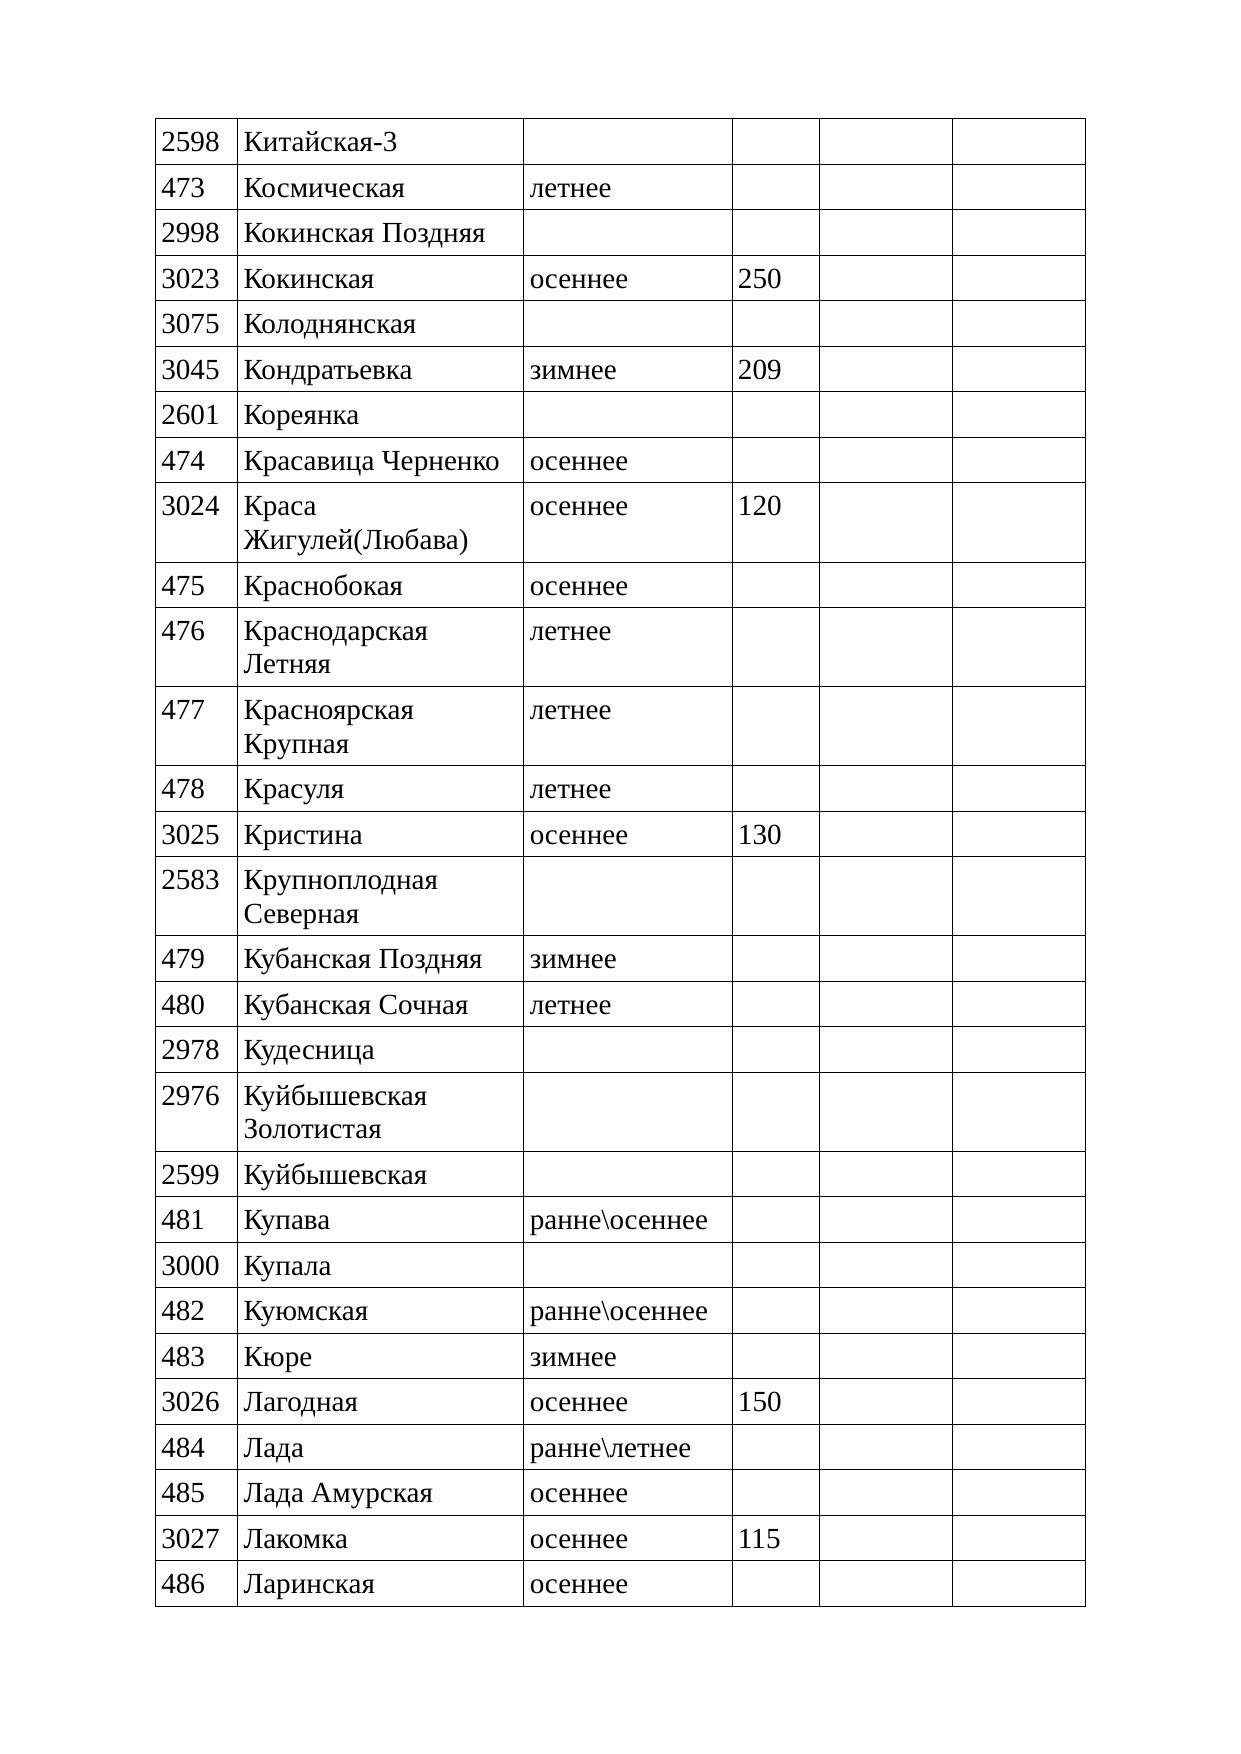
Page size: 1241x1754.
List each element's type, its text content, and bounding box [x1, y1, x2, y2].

table_cell 486 [156, 1561, 237, 1606]
table_cell осеннее [524, 1470, 732, 1515]
table_cell [953, 1243, 1085, 1287]
table_cell 120 [733, 483, 819, 561]
table_cell [733, 608, 819, 686]
table_cell Китайская-3 [238, 119, 523, 164]
table_cell ранне\летнее [524, 1425, 732, 1469]
table_cell 2598 [156, 119, 237, 164]
table_cell 478 [156, 766, 237, 811]
table_cell [953, 982, 1085, 1026]
table_cell Кондратьевка [238, 347, 523, 391]
table_cell [820, 301, 952, 346]
table_cell [733, 1334, 819, 1378]
table_cell [733, 936, 819, 981]
table_cell 482 [156, 1288, 237, 1333]
table_cell [820, 1243, 952, 1287]
table_cell Лада Амурская [238, 1470, 523, 1515]
table_cell [733, 1197, 819, 1242]
table_cell 483 [156, 1334, 237, 1378]
table_cell 2978 [156, 1027, 237, 1072]
table_cell Кореянка [238, 392, 523, 437]
table_cell [953, 392, 1085, 437]
table_cell [524, 301, 732, 346]
table_cell [733, 165, 819, 209]
table_cell [953, 119, 1085, 164]
table_cell [733, 1561, 819, 1606]
table_cell [524, 857, 732, 935]
table_cell [953, 766, 1085, 811]
table_cell Кюре [238, 1334, 523, 1378]
table_cell зимнее [524, 347, 732, 391]
table_cell Купава [238, 1197, 523, 1242]
table_cell [524, 119, 732, 164]
table_cell [733, 563, 819, 607]
table_cell [820, 483, 952, 561]
table_cell [953, 256, 1085, 300]
table_cell [820, 1425, 952, 1469]
table_cell ранне\осеннее [524, 1197, 732, 1242]
table_cell Краса Жигулей(Любава) [238, 483, 523, 561]
table_cell 250 [733, 256, 819, 300]
table_cell [820, 563, 952, 607]
table_cell летнее [524, 687, 732, 765]
table_cell осеннее [524, 1379, 732, 1424]
table_cell [733, 210, 819, 255]
table_cell [953, 812, 1085, 856]
table_cell летнее [524, 766, 732, 811]
table_cell [733, 1073, 819, 1151]
table_cell летнее [524, 165, 732, 209]
table_cell [820, 857, 952, 935]
table_cell [733, 438, 819, 482]
table_cell [820, 687, 952, 765]
table_cell 2599 [156, 1152, 237, 1196]
table_cell [733, 982, 819, 1026]
table_cell Ларинская [238, 1561, 523, 1606]
table_cell 115 [733, 1516, 819, 1560]
table_cell Кубанская Поздняя [238, 936, 523, 981]
table_cell [820, 1561, 952, 1606]
table_cell 484 [156, 1425, 237, 1469]
table_cell 3045 [156, 347, 237, 391]
table_cell Лада [238, 1425, 523, 1469]
table_cell Купала [238, 1243, 523, 1287]
table_cell Кокинская Поздняя [238, 210, 523, 255]
table_cell осеннее [524, 1516, 732, 1560]
table_cell [953, 1516, 1085, 1560]
table_cell Краснобокая [238, 563, 523, 607]
table_cell [820, 1073, 952, 1151]
table_cell [820, 1379, 952, 1424]
table_cell 2976 [156, 1073, 237, 1151]
table_cell Куюмская [238, 1288, 523, 1333]
table_cell летнее [524, 608, 732, 686]
table_cell [953, 1288, 1085, 1333]
table_cell [820, 438, 952, 482]
table_cell [524, 1073, 732, 1151]
table_cell 476 [156, 608, 237, 686]
table_cell [820, 1027, 952, 1072]
table_cell осеннее [524, 483, 732, 561]
table_cell 209 [733, 347, 819, 391]
table_cell [733, 1243, 819, 1287]
table_cell 130 [733, 812, 819, 856]
table_cell [953, 1152, 1085, 1196]
table_cell 2583 [156, 857, 237, 935]
table_cell Кубанская Сочная [238, 982, 523, 1026]
table_cell [953, 1425, 1085, 1469]
table_cell [820, 766, 952, 811]
table_cell [820, 1288, 952, 1333]
table_cell ранне\осеннее [524, 1288, 732, 1333]
table_cell 485 [156, 1470, 237, 1515]
table_cell 2601 [156, 392, 237, 437]
table_cell [820, 347, 952, 391]
table_cell [733, 301, 819, 346]
table_cell [953, 483, 1085, 561]
table_cell [524, 1152, 732, 1196]
table_cell [733, 1288, 819, 1333]
table_cell [953, 687, 1085, 765]
table_cell Лагодная [238, 1379, 523, 1424]
table_cell зимнее [524, 1334, 732, 1378]
table_cell [820, 812, 952, 856]
table_cell [953, 1073, 1085, 1151]
table_cell [820, 256, 952, 300]
table_cell [820, 165, 952, 209]
table_cell [733, 1470, 819, 1515]
table_cell [524, 392, 732, 437]
table_cell 150 [733, 1379, 819, 1424]
table_cell [820, 608, 952, 686]
table_cell 3024 [156, 483, 237, 561]
table_cell Крупноплодная Северная [238, 857, 523, 935]
table_cell [733, 119, 819, 164]
table_cell осеннее [524, 812, 732, 856]
table_cell [953, 1197, 1085, 1242]
table_cell [953, 608, 1085, 686]
table_cell 3075 [156, 301, 237, 346]
table_cell [953, 438, 1085, 482]
table_cell [953, 857, 1085, 935]
table_cell [820, 1152, 952, 1196]
table_cell [733, 1425, 819, 1469]
table_cell [953, 1027, 1085, 1072]
table_cell [953, 210, 1085, 255]
table_cell осеннее [524, 563, 732, 607]
table_cell [820, 210, 952, 255]
table_cell зимнее [524, 936, 732, 981]
table_cell Лакомка [238, 1516, 523, 1560]
table_cell [953, 1334, 1085, 1378]
table_cell летнее [524, 982, 732, 1026]
table_cell 3023 [156, 256, 237, 300]
table_cell [820, 1197, 952, 1242]
table_cell [733, 687, 819, 765]
table_cell Куйбышевская [238, 1152, 523, 1196]
table_cell Кокинская [238, 256, 523, 300]
table_cell [820, 936, 952, 981]
table_cell [733, 392, 819, 437]
table_cell [820, 392, 952, 437]
table_cell [953, 563, 1085, 607]
table_cell [820, 119, 952, 164]
table_cell Космическая [238, 165, 523, 209]
table_cell осеннее [524, 1561, 732, 1606]
table_cell 474 [156, 438, 237, 482]
table_cell 3025 [156, 812, 237, 856]
table_cell осеннее [524, 256, 732, 300]
table_cell [524, 1027, 732, 1072]
table_cell [733, 1152, 819, 1196]
table_cell Красавица Черненко [238, 438, 523, 482]
table_cell 3027 [156, 1516, 237, 1560]
table_cell 3026 [156, 1379, 237, 1424]
table_cell [953, 301, 1085, 346]
table_cell [953, 1470, 1085, 1515]
table_cell 480 [156, 982, 237, 1026]
table_cell [953, 347, 1085, 391]
table_cell [733, 1027, 819, 1072]
table_cell Колоднянская [238, 301, 523, 346]
table_cell 3000 [156, 1243, 237, 1287]
table_cell 2998 [156, 210, 237, 255]
table_cell [820, 1334, 952, 1378]
table_cell [820, 1516, 952, 1560]
table_cell [524, 1243, 732, 1287]
table_cell осеннее [524, 438, 732, 482]
table_cell Красуля [238, 766, 523, 811]
table_cell 473 [156, 165, 237, 209]
table_cell [733, 766, 819, 811]
table_cell [953, 1561, 1085, 1606]
table_cell Кудесница [238, 1027, 523, 1072]
table_cell 479 [156, 936, 237, 981]
table_cell [953, 936, 1085, 981]
table_cell [953, 1379, 1085, 1424]
table_cell 475 [156, 563, 237, 607]
table_cell Краснодарская Летняя [238, 608, 523, 686]
table_cell Кристина [238, 812, 523, 856]
table_cell [733, 857, 819, 935]
table_cell 477 [156, 687, 237, 765]
table_cell Красноярская Крупная [238, 687, 523, 765]
table_cell [820, 982, 952, 1026]
table_cell [820, 1470, 952, 1515]
table_cell Куйбышевская Золотистая [238, 1073, 523, 1151]
table_cell [953, 165, 1085, 209]
table_cell 481 [156, 1197, 237, 1242]
table_cell [524, 210, 732, 255]
